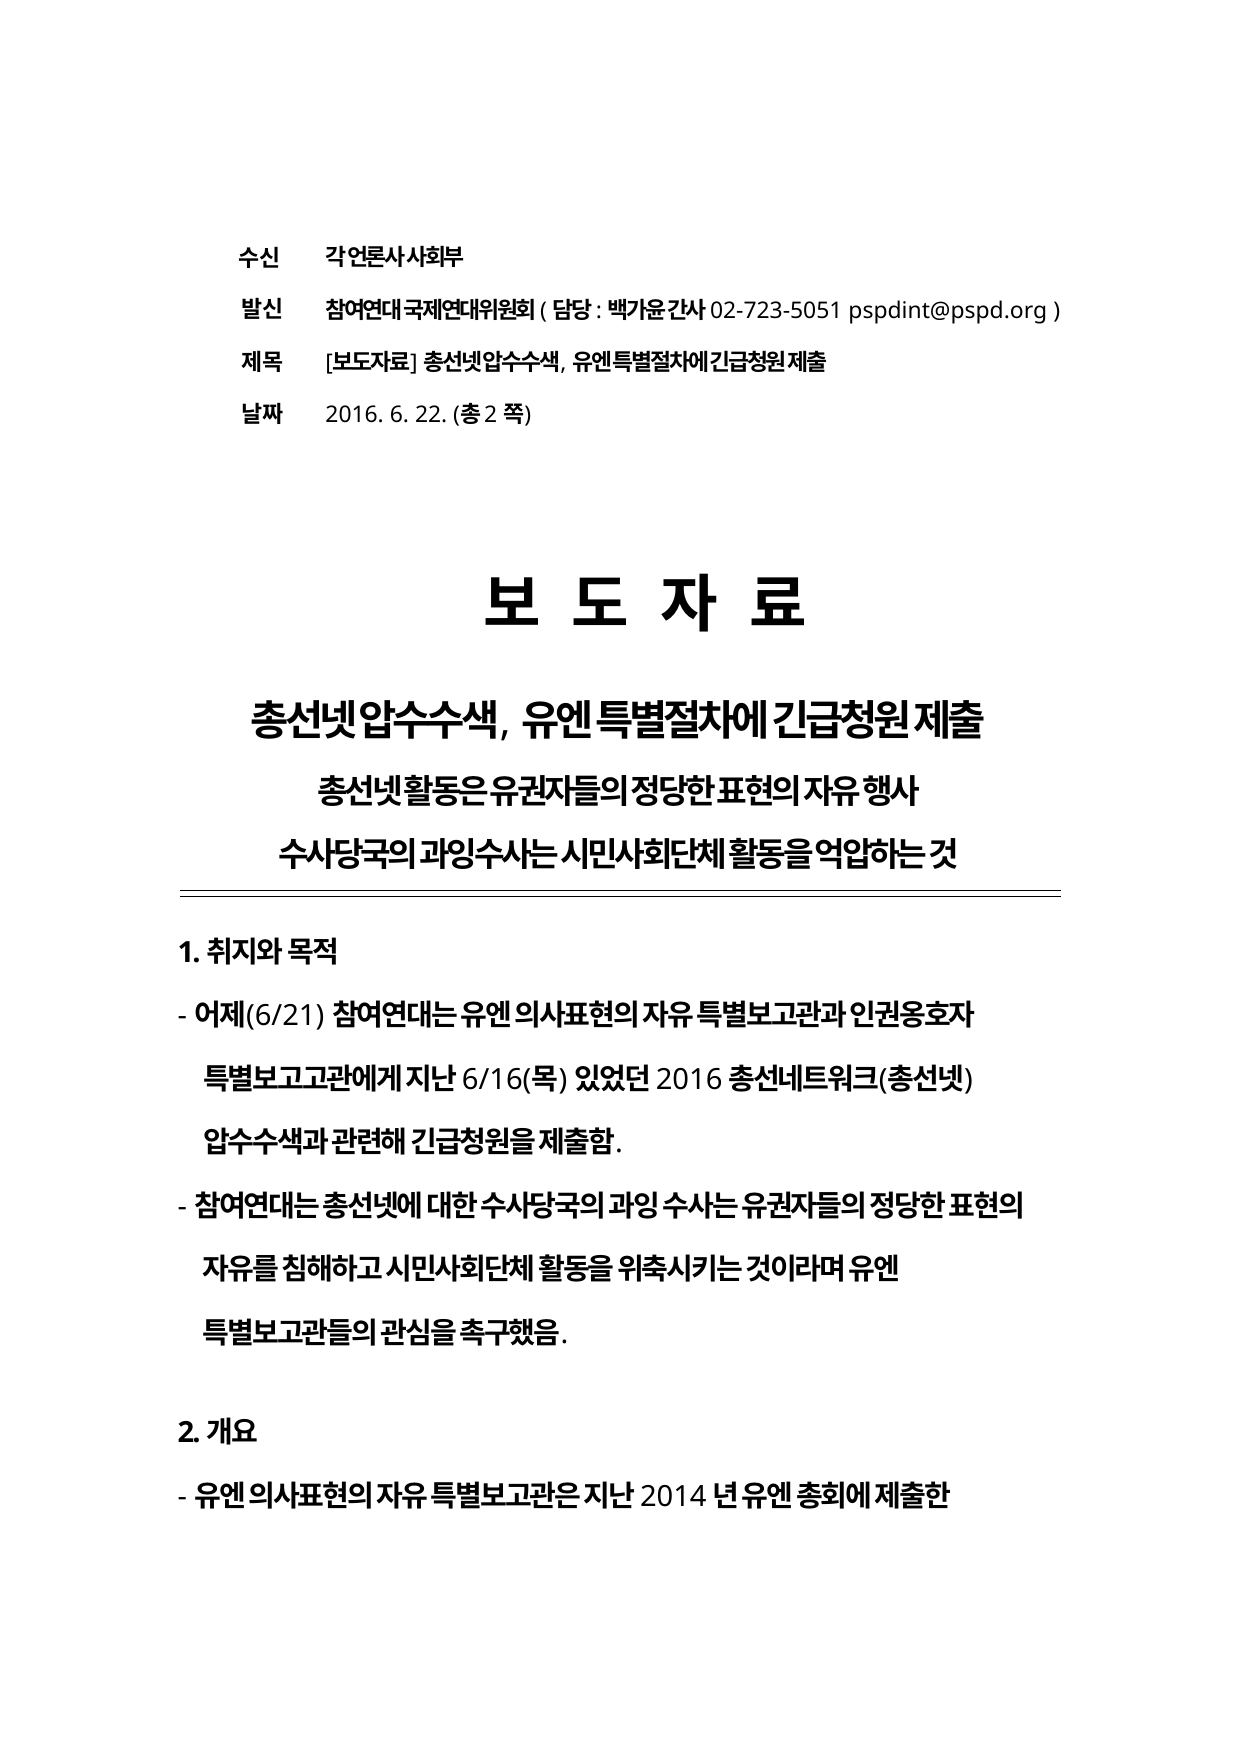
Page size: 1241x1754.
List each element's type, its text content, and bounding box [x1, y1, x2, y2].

text - 참여연대는 총선넷에 대한 수사당국의 과잉 수사는 유권자들의 정당한 표현의 자유를 침해하고 시민사회단체 활동을 위축시키는 것이라며 유엔 특별보고관들의 관심을 촉구했음. [177, 1182, 1063, 1352]
text - 유엔 의사표현의 자유 특별보고관은 지난 2014년 유엔 총회에 제출한 [177, 1472, 1063, 1515]
text 1. 취지와 목적 [177, 928, 1063, 971]
table_cell 참여연대 국제연대위원회 ( 담당 : 백가윤 간사 02-723-5051 pspdint@pspd.org ) [322, 289, 1085, 341]
table_cell [204, 445, 1085, 551]
table_cell [보도자료] 총선넷 압수수색, 유엔 특별절차에 긴급청원 제출 [322, 341, 1085, 393]
table_header 각 언론사 사회부 [322, 236, 1085, 288]
table_cell 날 짜 [204, 393, 322, 445]
table_header 수 신 [204, 236, 322, 288]
table_cell 발 신 [204, 289, 322, 341]
table_cell 보도자료 [204, 551, 1085, 684]
table_cell 제 목 [204, 341, 322, 393]
table_cell 2016. 6. 22. (총 2 쪽) [322, 393, 1085, 445]
table_header 총선넷 압수수색, 유엔 특별절차에 긴급청원 제출 총선넷 활동은 유권자들의 정당한 표현의 자유 행사 수사당국의 과잉수사는 시민사회단체 활동을 억압하는 것 [180, 684, 1061, 890]
text 2. 개요 [177, 1409, 1063, 1451]
text - 어제(6/21) 참여연대는 유엔 의사표현의 자유 특별보고관과 인권옹호자 특별보고고관에게 지난 6/16(목) 있었던 2016총선네트워크(총선넷) 압수수색과 관련해 긴급청원을 제출함. [177, 992, 1063, 1161]
